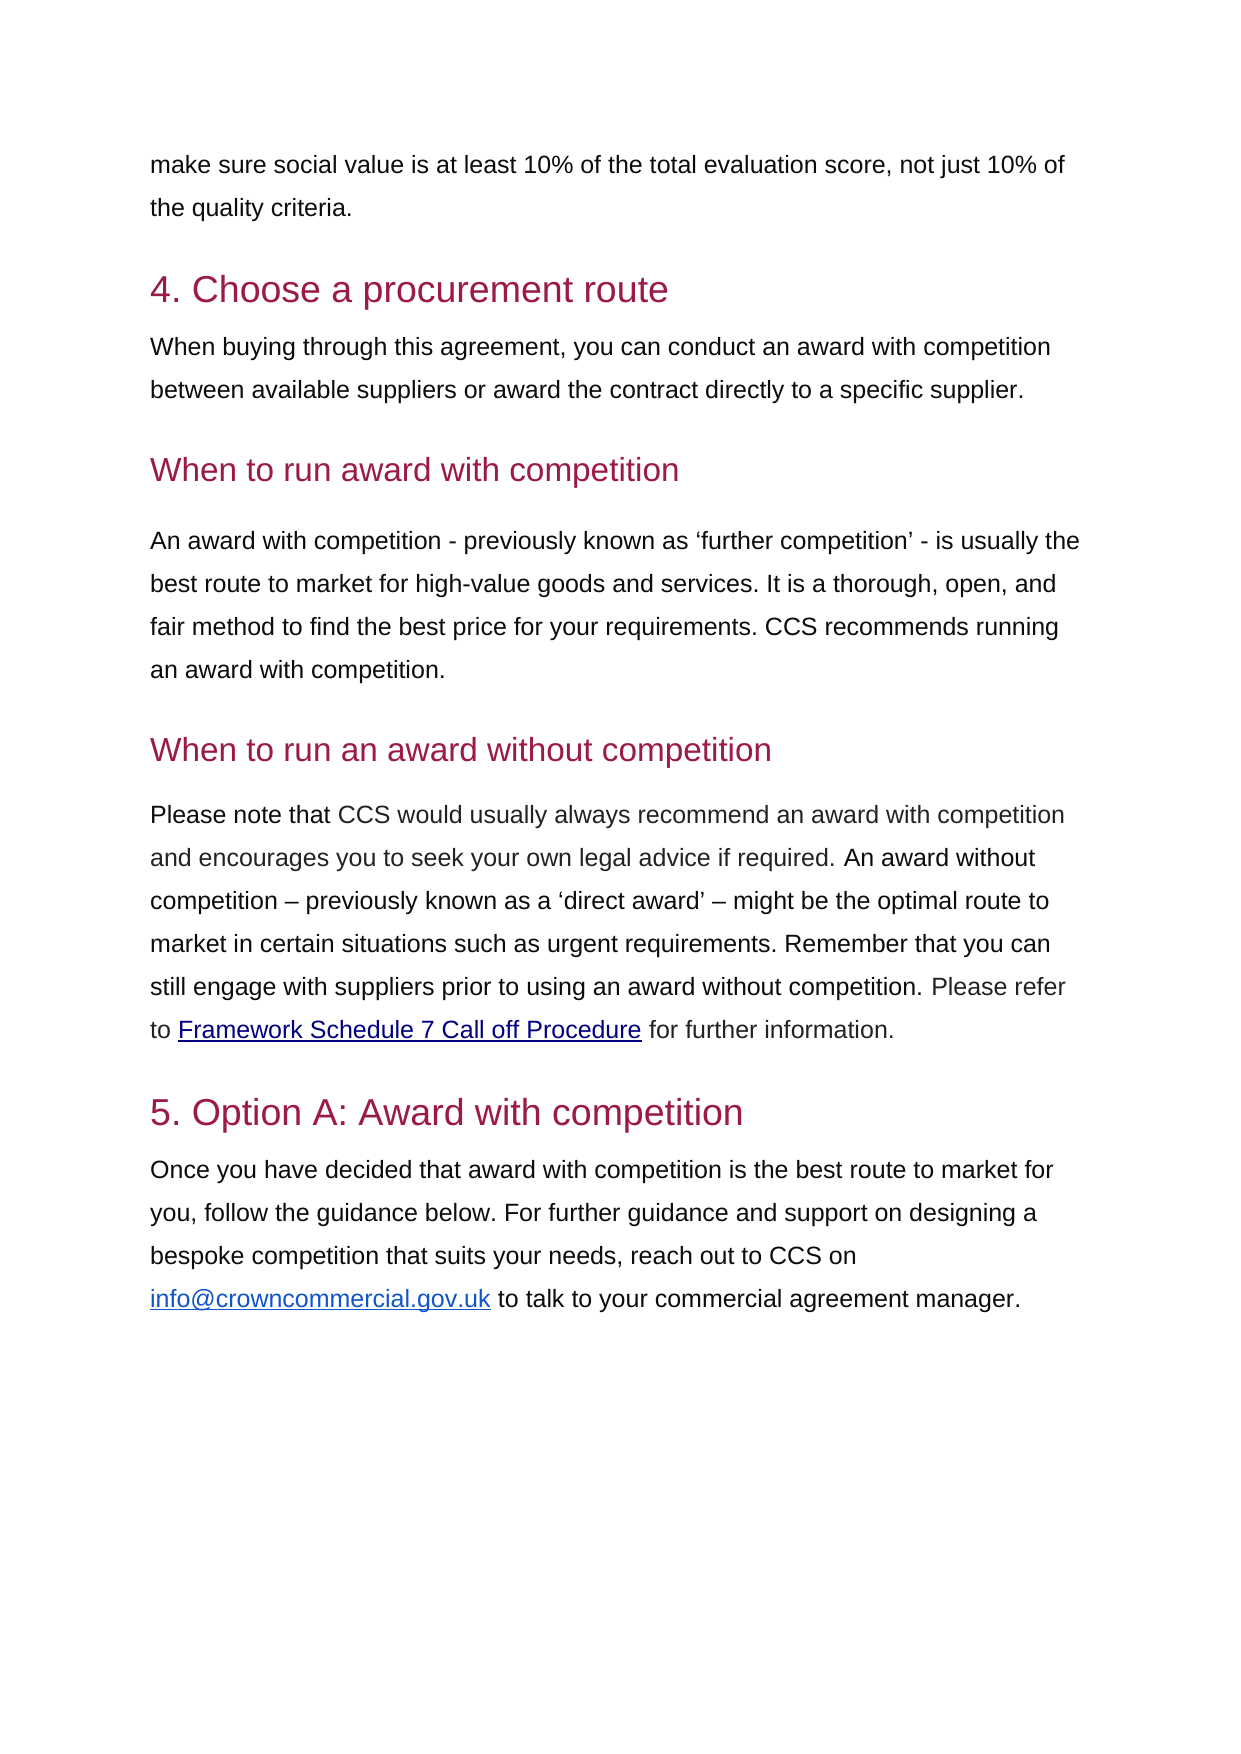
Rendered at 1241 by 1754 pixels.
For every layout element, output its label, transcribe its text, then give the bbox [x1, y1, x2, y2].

subtitle When to run award with competition [150, 450, 1091, 488]
text Once you have decided that award with competition is the best route to market for you, follow the guidance below. For further guidance and support on designing a bespoke competition that suits your needs, reach out to CCS on info@crowncommercial.gov.uk to talk to your commercial agreement manager. [150, 1154, 1091, 1313]
text Please note that CCS would usually always recommend an award with competition and encourages you to seek your own legal advice if required. An award without competition – previously known as a ‘direct award’ – might be the optimal route to market in certain situations such as urgent requirements. Remember that you can still engage with suppliers prior to using an award without competition. Please refer to Framework Schedule 7 Call off Procedure for further information. [150, 800, 1091, 1044]
subtitle 4. Choose a procurement route [150, 267, 1091, 311]
text When buying through this agreement, you can conduct an award with competition between available suppliers or award the contract directly to a specific supplier. [150, 332, 1091, 404]
text An award with competition - previously known as ‘further competition’ - is usually the best route to market for high-value goods and services. It is a thorough, open, and fair method to find the best price for your requirements. CCS recommends running an award with competition. [150, 526, 1091, 684]
text make sure social value is at least 10% of the total evaluation score, not just 10% of the quality criteria. [150, 150, 1091, 222]
subtitle 5. Option A: Award with competition [150, 1090, 1091, 1133]
subtitle When to run an award without competition [150, 730, 1091, 768]
